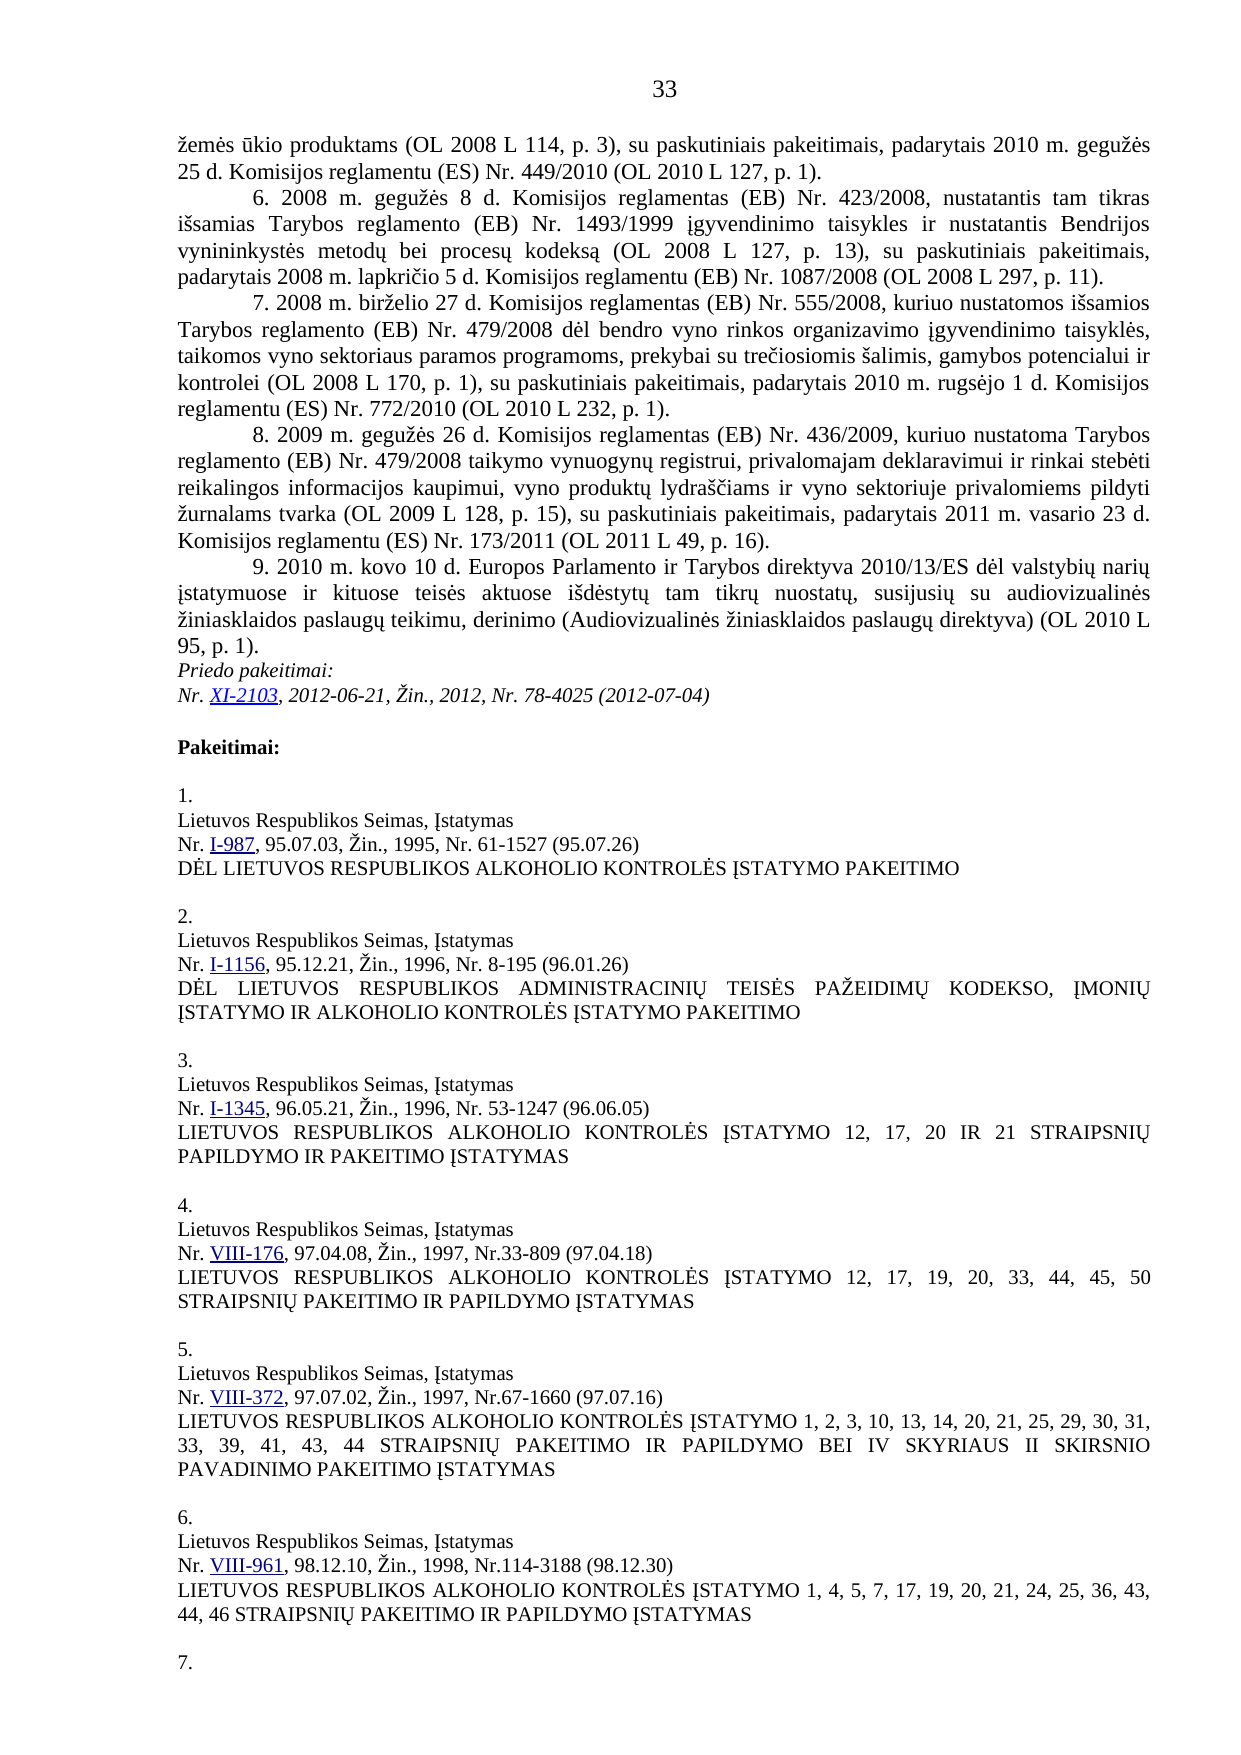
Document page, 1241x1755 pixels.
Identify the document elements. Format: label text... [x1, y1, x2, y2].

text 4. [177, 1192, 1152, 1217]
text Pakeitimai: [177, 735, 1152, 759]
text Lietuvos Respublikos Seimas, Įstatymas [177, 928, 1152, 952]
text Nr. VIII-961, 98.12.10, Žin., 1998, Nr.114-3188 (98.12.30) [177, 1553, 1152, 1577]
text Lietuvos Respublikos Seimas, Įstatymas [177, 1217, 1152, 1241]
text 2. [177, 904, 1152, 928]
text 6. [177, 1505, 1152, 1529]
text DĖL LIETUVOS RESPUBLIKOS ALKOHOLIO KONTROLĖS ĮSTATYMO PAKEITIMO [177, 856, 1152, 880]
text DĖL LIETUVOS RESPUBLIKOS ADMINISTRACINIŲ TEISĖS PAŽEIDIMŲ KODEKSO, ĮMONIŲ ĮSTATYMO IR ALKOHOLIO KONTROLĖS ĮSTATYMO PAKEITIMO [177, 976, 1152, 1024]
text Nr. VIII-372, 97.07.02, Žin., 1997, Nr.67-1660 (97.07.16) [177, 1385, 1152, 1409]
text 7. [177, 1650, 1152, 1674]
text LIETUVOS RESPUBLIKOS ALKOHOLIO KONTROLĖS ĮSTATYMO 12, 17, 20 IR 21 STRAIPSNIŲ PAPILDYMO IR PAKEITIMO ĮSTATYMAS [177, 1120, 1152, 1168]
text Lietuvos Respublikos Seimas, Įstatymas [177, 1072, 1152, 1096]
text 8. 2009 m. gegužės 26 d. Komisijos reglamentas (EB) Nr. 436/2009, kuriuo nustatoma Tarybos reglamento (EB) Nr. 479/2008 taikymo vynuogynų registrui, privalomajam deklaravimui ir rinkai stebėti reikalingos informacijos kaupimui, vyno produktų lydraščiams ir vyno sektoriuje privalomiems pildyti žurnalams tvarka (OL 2009 L 128, p. 15), su paskutiniais pakeitimais, padarytais 2011 m. vasario 23 d. Komisijos reglamentu (ES) Nr. 173/2011 (OL 2011 L 49, p. 16). [177, 421, 1152, 553]
text LIETUVOS RESPUBLIKOS ALKOHOLIO KONTROLĖS ĮSTATYMO 1, 2, 3, 10, 13, 14, 20, 21, 25, 29, 30, 31, 33, 39, 41, 43, 44 STRAIPSNIŲ PAKEITIMO IR PAPILDYMO BEI IV SKYRIAUS II SKIRSNIO PAVADINIMO PAKEITIMO ĮSTATYMAS [177, 1409, 1152, 1481]
text LIETUVOS RESPUBLIKOS ALKOHOLIO KONTROLĖS ĮSTATYMO 1, 4, 5, 7, 17, 19, 20, 21, 24, 25, 36, 43, 44, 46 STRAIPSNIŲ PAKEITIMO IR PAPILDYMO ĮSTATYMAS [177, 1577, 1152, 1626]
text Lietuvos Respublikos Seimas, Įstatymas [177, 807, 1152, 832]
text žemės ūkio produktams (OL 2008 L 114, p. 3), su paskutiniais pakeitimais, padarytais 2010 m. gegužės 25 d. Komisijos reglamentu (ES) Nr. 449/2010 (OL 2010 L 127, p. 1). [177, 131, 1152, 184]
text 1. [177, 783, 1152, 807]
text Lietuvos Respublikos Seimas, Įstatymas [177, 1529, 1152, 1553]
text 3. [177, 1048, 1152, 1072]
text Nr. I-987, 95.07.03, Žin., 1995, Nr. 61-1527 (95.07.26) [177, 832, 1152, 856]
text Nr. I-1345, 96.05.21, Žin., 1996, Nr. 53-1247 (96.06.05) [177, 1096, 1152, 1120]
text Lietuvos Respublikos Seimas, Įstatymas [177, 1361, 1152, 1385]
text 5. [177, 1337, 1152, 1361]
text Priedo pakeitimai: [177, 658, 1152, 682]
text Nr. XI-2103, 2012-06-21, Žin., 2012, Nr. 78-4025 (2012-07-04) [177, 682, 1152, 707]
text 6. 2008 m. gegužės 8 d. Komisijos reglamentas (EB) Nr. 423/2008, nustatantis tam tikras išsamias Tarybos reglamento (EB) Nr. 1493/1999 įgyvendinimo taisykles ir nustatantis Bendrijos vynininkystės metodų bei procesų kodeksą (OL 2008 L 127, p. 13), su paskutiniais pakeitimais, padarytais 2008 m. lapkričio 5 d. Komisijos reglamentu (EB) Nr. 1087/2008 (OL 2008 L 297, p. 11). [177, 184, 1152, 289]
text LIETUVOS RESPUBLIKOS ALKOHOLIO KONTROLĖS ĮSTATYMO 12, 17, 19, 20, 33, 44, 45, 50 STRAIPSNIŲ PAKEITIMO IR PAPILDYMO ĮSTATYMAS [177, 1265, 1152, 1313]
text 9. 2010 m. kovo 10 d. Europos Parlamento ir Tarybos direktyva 2010/13/ES dėl valstybių narių įstatymuose ir kituose teisės aktuose išdėstytų tam tikrų nuostatų, susijusių su audiovizualinės žiniasklaidos paslaugų teikimu, derinimo (Audiovizualinės žiniasklaidos paslaugų direktyva) (OL 2010 L 95, p. 1). [177, 553, 1152, 658]
text 7. 2008 m. birželio 27 d. Komisijos reglamentas (EB) Nr. 555/2008, kuriuo nustatomos išsamios Tarybos reglamento (EB) Nr. 479/2008 dėl bendro vyno rinkos organizavimo įgyvendinimo taisyklės, taikomos vyno sektoriaus paramos programoms, prekybai su trečiosiomis šalimis, gamybos potencialui ir kontrolei (OL 2008 L 170, p. 1), su paskutiniais pakeitimais, padarytais 2010 m. rugsėjo 1 d. Komisijos reglamentu (ES) Nr. 772/2010 (OL 2010 L 232, p. 1). [177, 289, 1152, 421]
text Nr. VIII-176, 97.04.08, Žin., 1997, Nr.33-809 (97.04.18) [177, 1241, 1152, 1265]
text Nr. I-1156, 95.12.21, Žin., 1996, Nr. 8-195 (96.01.26) [177, 952, 1152, 976]
